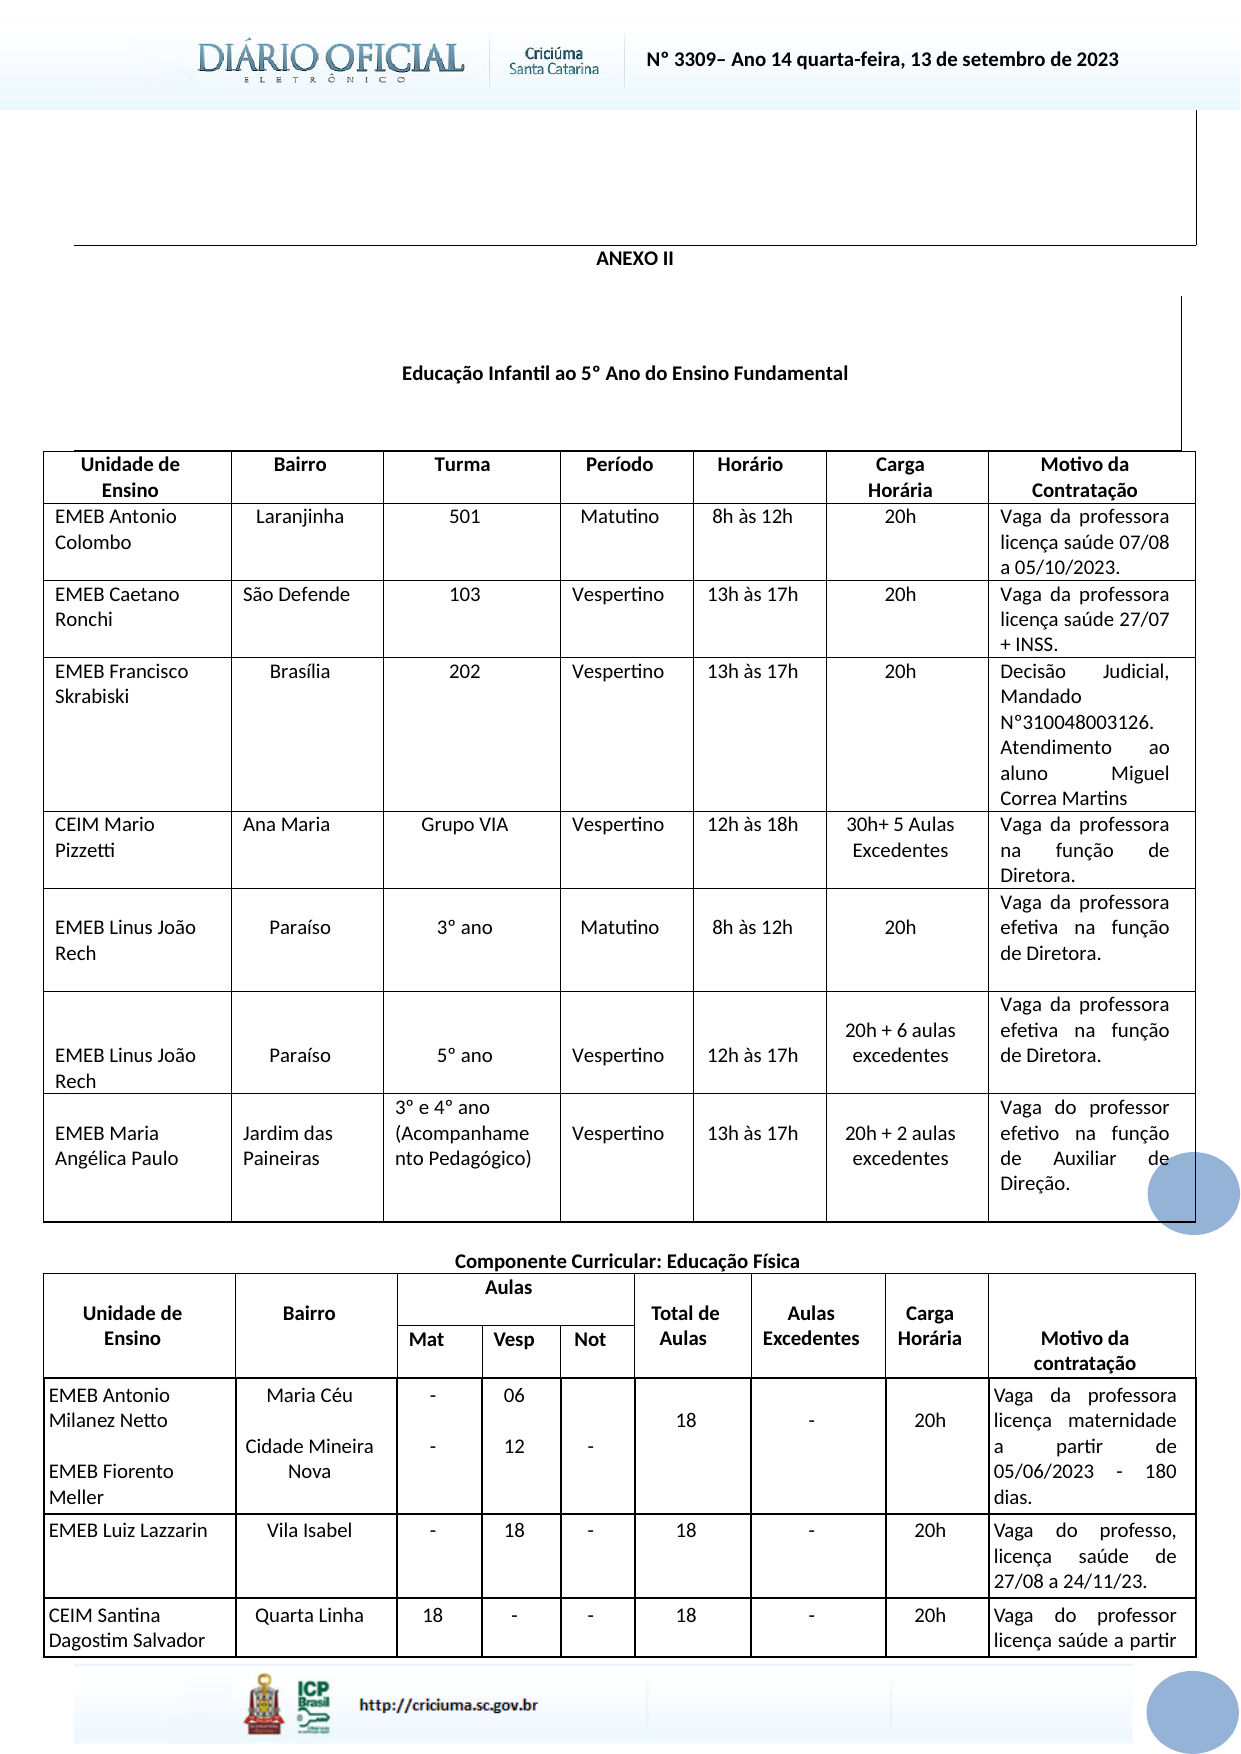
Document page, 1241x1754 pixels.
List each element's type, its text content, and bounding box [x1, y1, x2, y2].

table_cell Grupo VIA [384, 812, 560, 888]
table_cell 18 [636, 1515, 750, 1597]
table_cell 20h [827, 658, 988, 811]
table_cell Paraíso [232, 992, 383, 1093]
table_cell Decisão Judicial, Mandado Nº310048003126. Atendimento ao aluno Miguel Correa Martins [989, 658, 1195, 811]
table_cell Vaga do professor licença saúde a partir [990, 1599, 1195, 1656]
table_header Aulas [398, 1274, 634, 1325]
table_header Horário [694, 452, 826, 502]
table_cell 20h [827, 889, 988, 991]
table_cell CEIM Santina Dagostim Salvador [45, 1599, 235, 1656]
table_cell - [398, 1515, 481, 1597]
table_cell Maria Céu Cidade Mineira Nova [237, 1379, 396, 1512]
table_cell Vaga da professora efetiva na função de Diretora. [989, 889, 1195, 991]
table_cell 20h [827, 504, 988, 580]
table_cell Vaga da professora licença maternidade a partir de 05/06/2023 - 180 dias. [990, 1379, 1195, 1512]
table_cell 3º e 4º ano (Acompanhamento Pedagógico) [384, 1094, 560, 1221]
table_cell - [752, 1515, 885, 1597]
table_cell Vaga do professor efetivo na função de Auxiliar de Direção. [989, 1094, 1195, 1221]
table_cell 13h às 17h [694, 658, 826, 811]
table_header Unidade de Ensino [44, 1274, 235, 1377]
table_cell EMEB Antonio Milanez Netto EMEB Fiorento Meller [45, 1379, 235, 1512]
table_cell Vespertino [561, 992, 693, 1093]
table_cell 8h às 12h [694, 889, 826, 991]
table_cell EMEB Linus João Rech [44, 889, 231, 991]
text ANEXO II [74, 245, 1196, 271]
table_cell Matutino [561, 504, 693, 580]
table_cell Vaga da professora licença saúde 27/07 + INSS. [989, 581, 1195, 657]
table_cell EMEB Maria Angélica Paulo [44, 1094, 231, 1221]
table_cell Not [561, 1326, 634, 1377]
table_cell Vespertino [561, 1094, 693, 1221]
table_cell 103 [384, 581, 560, 657]
table_header Bairro [232, 452, 383, 502]
table_cell 18 [483, 1515, 560, 1597]
table_cell 12h às 18h [694, 812, 826, 888]
table_cell 20h [887, 1515, 988, 1597]
table_cell 202 [384, 658, 560, 811]
table_header Total de Aulas [635, 1274, 751, 1377]
table_cell EMEB Caetano Ronchi [44, 581, 231, 657]
table_header Turma [384, 452, 560, 502]
table_cell 20h [887, 1599, 988, 1656]
table_cell - [562, 1515, 634, 1597]
table_cell 20h [887, 1379, 988, 1512]
table_cell Quarta Linha [237, 1599, 396, 1656]
table_cell 8h às 12h [694, 504, 826, 580]
table_cell Matutino [561, 889, 693, 991]
table_cell 06 12 [483, 1379, 560, 1512]
table_cell - [562, 1599, 634, 1656]
table_cell Jardim das Paineiras [232, 1094, 383, 1221]
table_cell - - [398, 1379, 481, 1512]
table_cell - [752, 1599, 885, 1656]
table_cell Ana Maria [232, 812, 383, 888]
table_cell Vaga da professora na função de Diretora. [989, 812, 1195, 888]
table_cell Vespertino [561, 812, 693, 888]
table_header Carga Horária [827, 452, 988, 502]
table_cell Vespertino [561, 658, 693, 811]
table_header Unidade de Ensino [44, 452, 231, 502]
table_cell 13h às 17h [694, 1094, 826, 1221]
table_cell 18 [398, 1599, 481, 1656]
table_cell Vespertino [561, 581, 693, 657]
table_cell 12h às 17h [694, 992, 826, 1093]
table_cell - [562, 1379, 634, 1512]
table_header Aulas Excedentes [752, 1274, 885, 1377]
table_cell EMEB Antonio Colombo [44, 504, 231, 580]
table_cell Vaga da professora efetiva na função de Diretora. [989, 992, 1195, 1093]
table_header Período [561, 452, 693, 502]
table_cell 20h + 6 aulas excedentes [827, 992, 988, 1093]
text Educação Infantil ao 5º Ano do Ensino Fundamental [74, 296, 1181, 450]
table_cell 13h às 17h [694, 581, 826, 657]
table_cell - [483, 1599, 560, 1656]
table_cell 501 [384, 504, 560, 580]
table_cell São Defende [232, 581, 383, 657]
table_cell Paraíso [232, 889, 383, 991]
table_cell Laranjinha [232, 504, 383, 580]
table_cell Vaga da professora licença saúde 07/08 a 05/10/2023. [989, 504, 1195, 580]
table_cell CEIM Mario Pizzetti [44, 812, 231, 888]
table_cell 5º ano [384, 992, 560, 1093]
table_cell 20h [827, 581, 988, 657]
text Componente Curricular: Educação Física [74, 1248, 1181, 1273]
table_cell 18 [636, 1599, 750, 1656]
table_cell Mat [398, 1326, 482, 1377]
table_cell EMEB Luiz Lazzarin [45, 1515, 235, 1597]
table_cell Vesp [483, 1326, 560, 1377]
table_cell Vila Isabel [237, 1515, 396, 1597]
table_cell EMEB Linus João Rech [44, 992, 231, 1093]
table_header Bairro [236, 1274, 397, 1377]
table_cell Brasília [232, 658, 383, 811]
table_header Motivo da contratação [989, 1274, 1195, 1377]
table_cell 20h + 2 aulas excedentes [827, 1094, 988, 1221]
table_cell 30h+ 5 Aulas Excedentes [827, 812, 988, 888]
table_header Motivo da Contratação [989, 452, 1195, 502]
table_cell - [752, 1379, 885, 1512]
table_header Carga Horária [886, 1274, 988, 1377]
table_cell 18 [636, 1379, 750, 1512]
table_cell 3º ano [384, 889, 560, 991]
table_cell EMEB Francisco Skrabiski [44, 658, 231, 811]
table_cell Vaga do professo, licença saúde de 27/08 a 24/11/23. [990, 1515, 1195, 1597]
